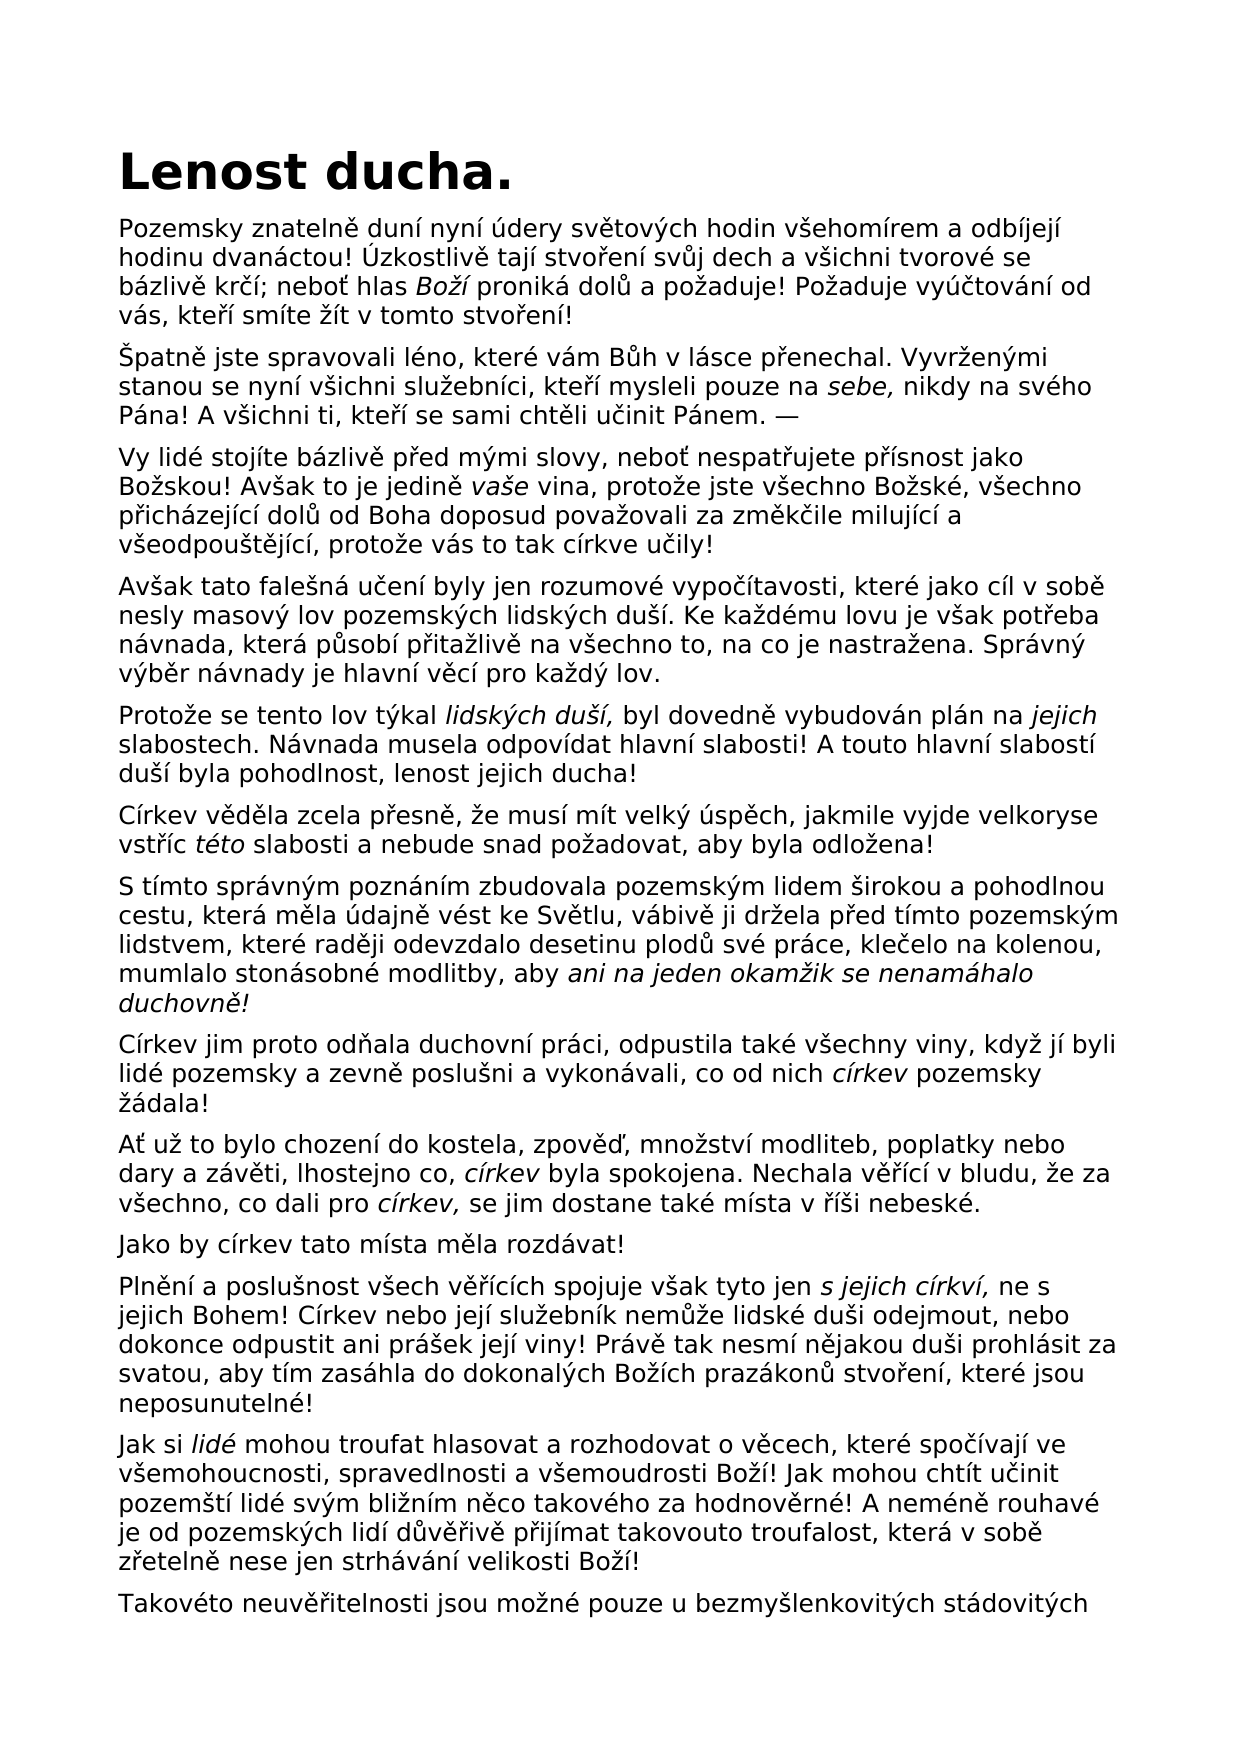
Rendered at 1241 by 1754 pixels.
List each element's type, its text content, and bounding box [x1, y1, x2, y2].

text Ať už to bylo chození do kostela, zpověď, množství modliteb, poplatky nebo dary a závěti, lhostejno co, církev byla spokojena. Nechala věřící v bludu, že za všechno, co dali pro církev, se jim dostane také místa v říši nebeské. [118, 1131, 1122, 1218]
text Pozemsky znatelně duní nyní údery světových hodin všehomírem a odbíjejí hodinu dvanáctou! Úzkostlivě tají stvoření svůj dech a všichni tvorové se bázlivě krčí; neboť hlas Boží proniká dolů a požaduje! Požaduje vyúčtování od vás, kteří smíte žít v tomto stvoření! [118, 214, 1122, 331]
text S tímto správným poznáním zbudovala pozemským lidem širokou a pohodlnou cestu, která měla údajně vést ke Světlu, vábivě ji držela před tímto pozemským lidstvem, které raději odevzdalo desetinu plodů své práce, klečelo na kolenou, mumlalo stonásobné modlitby, aby ani na jeden okamžik se nenamáhalo duchovně! [118, 872, 1122, 1018]
text Špatně jste spravovali léno, které vám Bůh v lásce přenechal. Vyvrženými stanou se nyní všichni služebníci, kteří mysleli pouze na sebe, nikdy na svého Pána! A všichni ti, kteří se sami chtěli učinit Pánem. — [118, 343, 1122, 431]
text Avšak tato falešná učení byly jen rozumové vypočítavosti, které jako cíl v sobě nesly masový lov pozemských lidských duší. Ke každému lovu je však potřeba návnada, která působí přitažlivě na všechno to, na co je nastražena. Správný výběr návnady je hlavní věcí pro každý lov. [118, 572, 1122, 689]
text Protože se tento lov týkal lidských duší, byl dovedně vybudován plán na jejich slabostech. Návnada musela odpovídat hlavní slabosti! A touto hlavní slabostí duší byla pohodlnost, lenost jejich ducha! [118, 701, 1122, 789]
subtitle Lenost ducha. [118, 143, 1122, 201]
text Jak si lidé mohou troufat hlasovat a rozhodovat o věcech, které spočívají ve všemohoucnosti, spravedlnosti a všemoudrosti Boží! Jak mohou chtít učinit pozemští lidé svým bližním něco takového za hodnověrné! A neméně rouhavé je od pozemských lidí důvěřivě přijímat takovouto troufalost, která v sobě zřetelně nese jen strhávání velikosti Boží! [118, 1431, 1122, 1576]
text Jako by církev tato místa měla rozdávat! [118, 1231, 1122, 1260]
text Takovéto neuvěřitelnosti jsou možné pouze u bezmyšlenkovitých stádovitých [118, 1589, 1122, 1618]
text Církev věděla zcela přesně, že musí mít velký úspěch, jakmile vyjde velkoryse vstříc této slabosti a nebude snad požadovat, aby byla odložena! [118, 801, 1122, 860]
text Církev jim proto odňala duchovní práci, odpustila také všechny viny, když jí byli lidé pozemsky a zevně poslušni a vykonávali, co od nich církev pozemsky žádala! [118, 1031, 1122, 1118]
text Plnění a poslušnost všech věřících spojuje však tyto jen s jejich církví, ne s jejich Bohem! Církev nebo její služebník nemůže lidské duši odejmout, nebo dokonce odpustit ani prášek její viny! Právě tak nesmí nějakou duši prohlásit za svatou, aby tím zasáhla do dokonalých Božích prazákonů stvoření, které jsou neposunutelné! [118, 1272, 1122, 1418]
text Vy lidé stojíte bázlivě před mými slovy, neboť nespatřujete přísnost jako Božskou! Avšak to je jedině vaše vina, protože jste všechno Božské, všechno přicházející dolů od Boha doposud považovali za změkčile milující a všeodpouštějící, protože vás to tak církve učily! [118, 443, 1122, 560]
